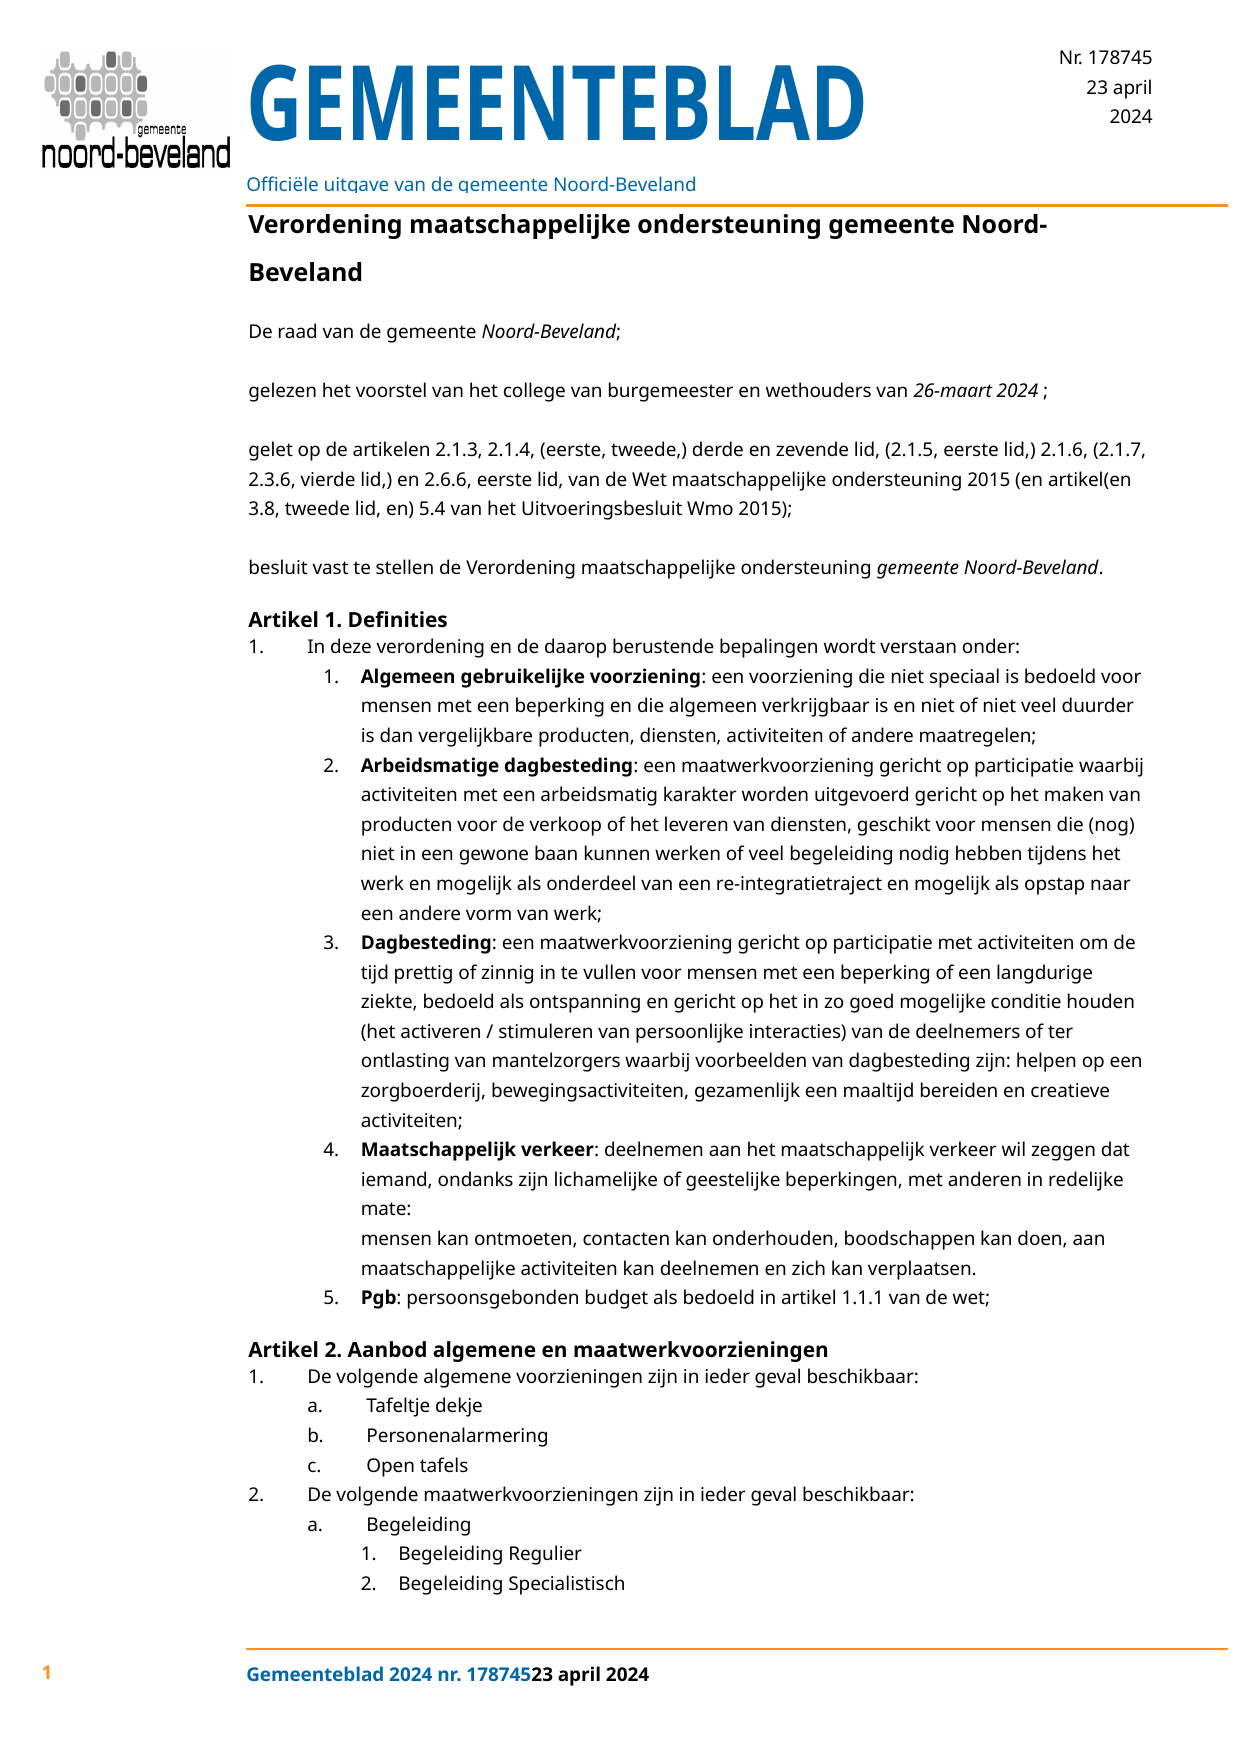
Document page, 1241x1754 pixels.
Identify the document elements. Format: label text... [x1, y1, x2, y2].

list Dagbesteding: een maatwerkvoorziening gericht op participatie met activiteiten om de tijd prettig of zinnig in te vullen voor mensen met een beperking of een langdurige ziekte, bedoeld als ontspanning en gericht op het in zo goed mogelijke conditie houden (het activeren / stimuleren van persoonlijke interacties) van de deelnemers of ter ontlasting van mantelzorgers waarbij voorbeelden van dagbesteding zijn: helpen op een zorgboerderij, bewegingsactiviteiten, gezamenlijk een maaltijd bereiden en creatieve activiteiten; [323, 929, 1152, 1132]
list Open tafels [307, 1452, 1152, 1478]
text Artikel 1. Definities [248, 605, 1152, 633]
list Maatschappelijk verkeer: deelnemen aan het maatschappelijk verkeer wil zeggen dat iemand, ondanks zijn lichamelijke of geestelijke beperkingen, met anderen in redelijke mate: [323, 1136, 1152, 1221]
text Artikel 2. Aanbod algemene en maatwerkvoorzieningen [248, 1335, 1152, 1363]
text De raad van de gemeente Noord-Beveland; [248, 318, 1152, 344]
list Arbeidsmatige dagbesteding: een maatwerkvoorziening gericht op participatie waarbij activiteiten met een arbeidsmatig karakter worden uitgevoerd gericht op het maken van producten voor de verkoop of het leveren van diensten, geschikt voor mensen die (nog) niet in een gewone baan kunnen werken of veel begeleiding nodig hebben tijdens het werk en mogelijk als onderdeel van een re-integratietraject en mogelijk als opstap naar een andere vorm van werk; [323, 752, 1152, 925]
picture [41, 47, 231, 172]
list De volgende algemene voorzieningen zijn in ieder geval beschikbaar: [248, 1363, 1152, 1389]
text gelezen het voorstel van het college van burgemeester en wethouders van 26-maart 2024 ; [248, 377, 1152, 403]
list Personenalarmering [307, 1422, 1152, 1448]
list Pgb: persoonsgebonden budget als bedoeld in artikel 1.1.1 van de wet; [323, 1284, 1152, 1310]
list Begeleiding Specialistisch [361, 1570, 1152, 1596]
list Algemeen gebruikelijke voorziening: een voorziening die niet speciaal is bedoeld voor mensen met een beperking en die algemeen verkrijgbaar is en niet of niet veel duurder is dan vergelijkbare producten, diensten, activiteiten of andere maatregelen; [323, 663, 1152, 748]
list De volgende maatwerkvoorzieningen zijn in ieder geval beschikbaar: [248, 1481, 1152, 1507]
text besluit vast te stellen de Verordening maatschappelijke ondersteuning gemeente Noord-Beveland. [248, 554, 1152, 580]
text gelet op de artikelen 2.1.3, 2.1.4, (eerste, tweede,) derde en zevende lid, (2.1.5, eerste lid,) 2.1.6, (2.1.7, 2.3.6, vierde lid,) en 2.6.6, eerste lid, van de Wet maatschappelijke ondersteuning 2015 (en artikel(en 3.8, tweede lid, en) 5.4 van het Uitvoeringsbesluit Wmo 2015); [248, 436, 1152, 521]
list Begeleiding [307, 1511, 1152, 1537]
list Tafeltje dekje [307, 1393, 1152, 1418]
text Verordening maatschappelijke ondersteuning gemeente Noord-Beveland [248, 207, 1152, 288]
list mensen kan ontmoeten, contacten kan onderhouden, boodschappen kan doen, aan maatschappelijke activiteiten kan deelnemen en zich kan verplaatsen. [323, 1225, 1152, 1280]
list In deze verordening en de daarop berustende bepalingen wordt verstaan onder: [248, 633, 1152, 659]
list Begeleiding Regulier [361, 1541, 1152, 1566]
